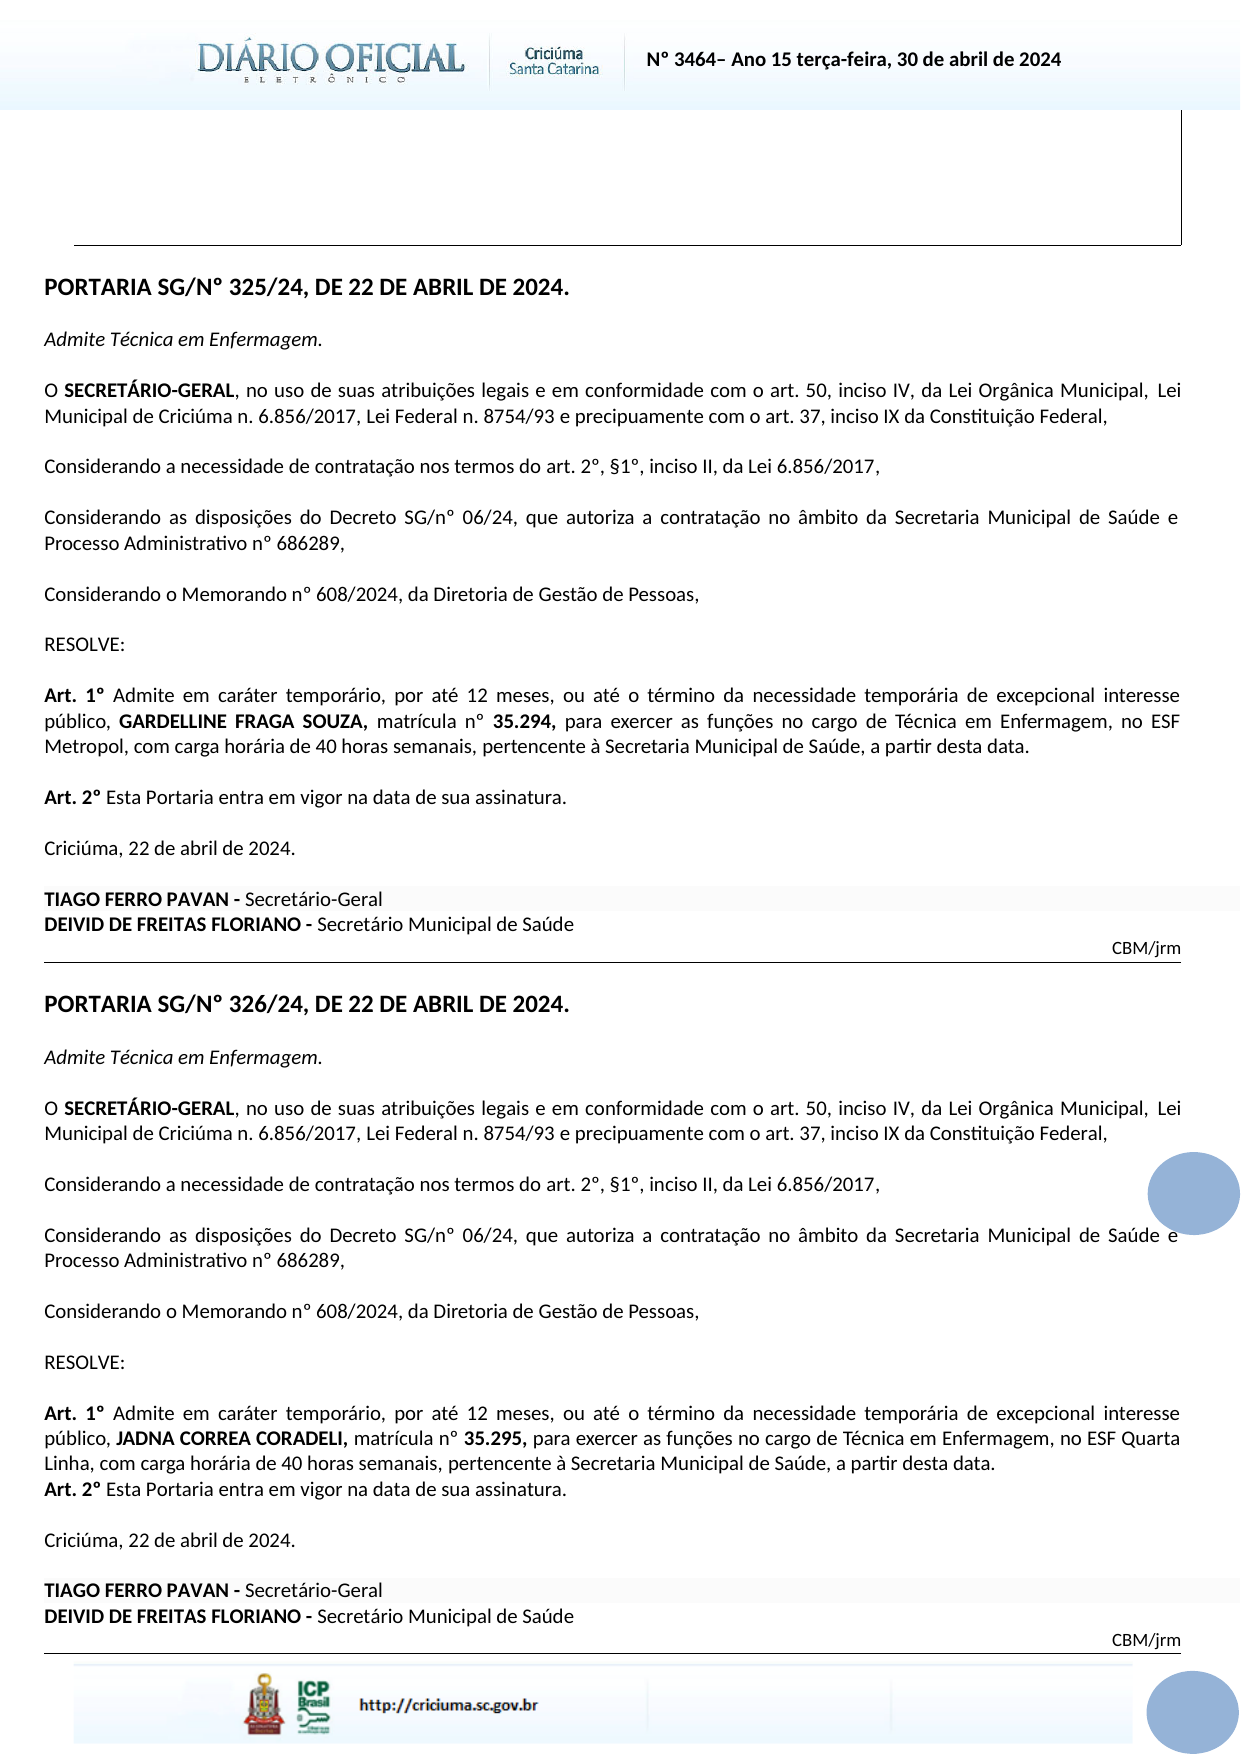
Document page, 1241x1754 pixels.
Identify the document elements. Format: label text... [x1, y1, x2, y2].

text Considerando a necessidade de contratação nos termos do art. 2º, §1º, inciso II, da Lei 6.856/2017, [44, 454, 1181, 479]
text Criciúma, 22 de abril de 2024. [44, 1527, 1181, 1552]
text Criciúma, 22 de abril de 2024. [44, 835, 1181, 860]
text Considerando as disposições do Decreto SG/nº 06/24, que autoriza a contratação no âmbito da Secretaria Municipal de Saúde e Processo Administrativo nº 686289, [44, 1222, 1181, 1273]
text Admite Técnica em Enfermagem. [44, 1044, 1181, 1069]
text Art. 2º Esta Portaria entra em vigor na data de sua assinatura. [44, 1476, 1181, 1501]
text Considerando o Memorando nº 608/2024, da Diretoria de Gestão de Pessoas, [44, 581, 1181, 606]
text DEIVID DE FREITAS FLORIANO - Secretário Municipal de Saúde [44, 1603, 1240, 1628]
text Considerando o Memorando nº 608/2024, da Diretoria de Gestão de Pessoas, [44, 1298, 1181, 1323]
text PORTARIA SG/Nº 325/24, DE 22 DE ABRIL DE 2024. [44, 271, 1181, 301]
text RESOLVE: [44, 1349, 1181, 1374]
text RESOLVE: [44, 632, 1181, 657]
text DEIVID DE FREITAS FLORIANO - Secretário Municipal de Saúde [44, 911, 1240, 937]
text PORTARIA SG/Nº 326/24, DE 22 DE ABRIL DE 2024. [44, 988, 1181, 1018]
text O SECRETÁRIO-GERAL, no uso de suas atribuições legais e em conformidade com o art. 50, inciso IV, da Lei Orgânica Municipal, Lei Municipal de Criciúma n. 6.856/2017, Lei Federal n. 8754/93 e precipuamente com o art. 37, inciso IX da Constituição Federal, [44, 377, 1181, 428]
text TIAGO FERRO PAVAN - Secretário-Geral [44, 1578, 1240, 1603]
text Considerando as disposições do Decreto SG/nº 06/24, que autoriza a contratação no âmbito da Secretaria Municipal de Saúde e Processo Administrativo nº 686289, [44, 504, 1181, 555]
text O SECRETÁRIO-GERAL, no uso de suas atribuições legais e em conformidade com o art. 50, inciso IV, da Lei Orgânica Municipal, Lei Municipal de Criciúma n. 6.856/2017, Lei Federal n. 8754/93 e precipuamente com o art. 37, inciso IX da Constituição Federal, [44, 1095, 1181, 1146]
text Admite Técnica em Enfermagem. [44, 327, 1181, 352]
text Art. 2º Esta Portaria entra em vigor na data de sua assinatura. [44, 784, 1181, 809]
text CBM/jrm [44, 1628, 1181, 1653]
text Art. 1º Admite em caráter temporário, por até 12 meses, ou até o término da necessidade temporária de excepcional interesse público, GARDELLINE FRAGA SOUZA, matrícula nº 35.294, para exercer as funções no cargo de Técnica em Enfermagem, no ESF Metropol, com carga horária de 40 horas semanais, pertencente à Secretaria Municipal de Saúde, a partir desta data. [44, 682, 1181, 759]
text CBM/jrm [44, 937, 1181, 962]
text TIAGO FERRO PAVAN - Secretário-Geral [44, 886, 1240, 911]
text Art. 1º Admite em caráter temporário, por até 12 meses, ou até o término da necessidade temporária de excepcional interesse público, JADNA CORREA CORADELI, matrícula nº 35.295, para exercer as funções no cargo de Técnica em Enfermagem, no ESF Quarta Linha, com carga horária de 40 horas semanais, pertencente à Secretaria Municipal de Saúde, a partir desta data. [44, 1400, 1181, 1476]
text Considerando a necessidade de contratação nos termos do art. 2º, §1º, inciso II, da Lei 6.856/2017, [44, 1171, 1154, 1196]
